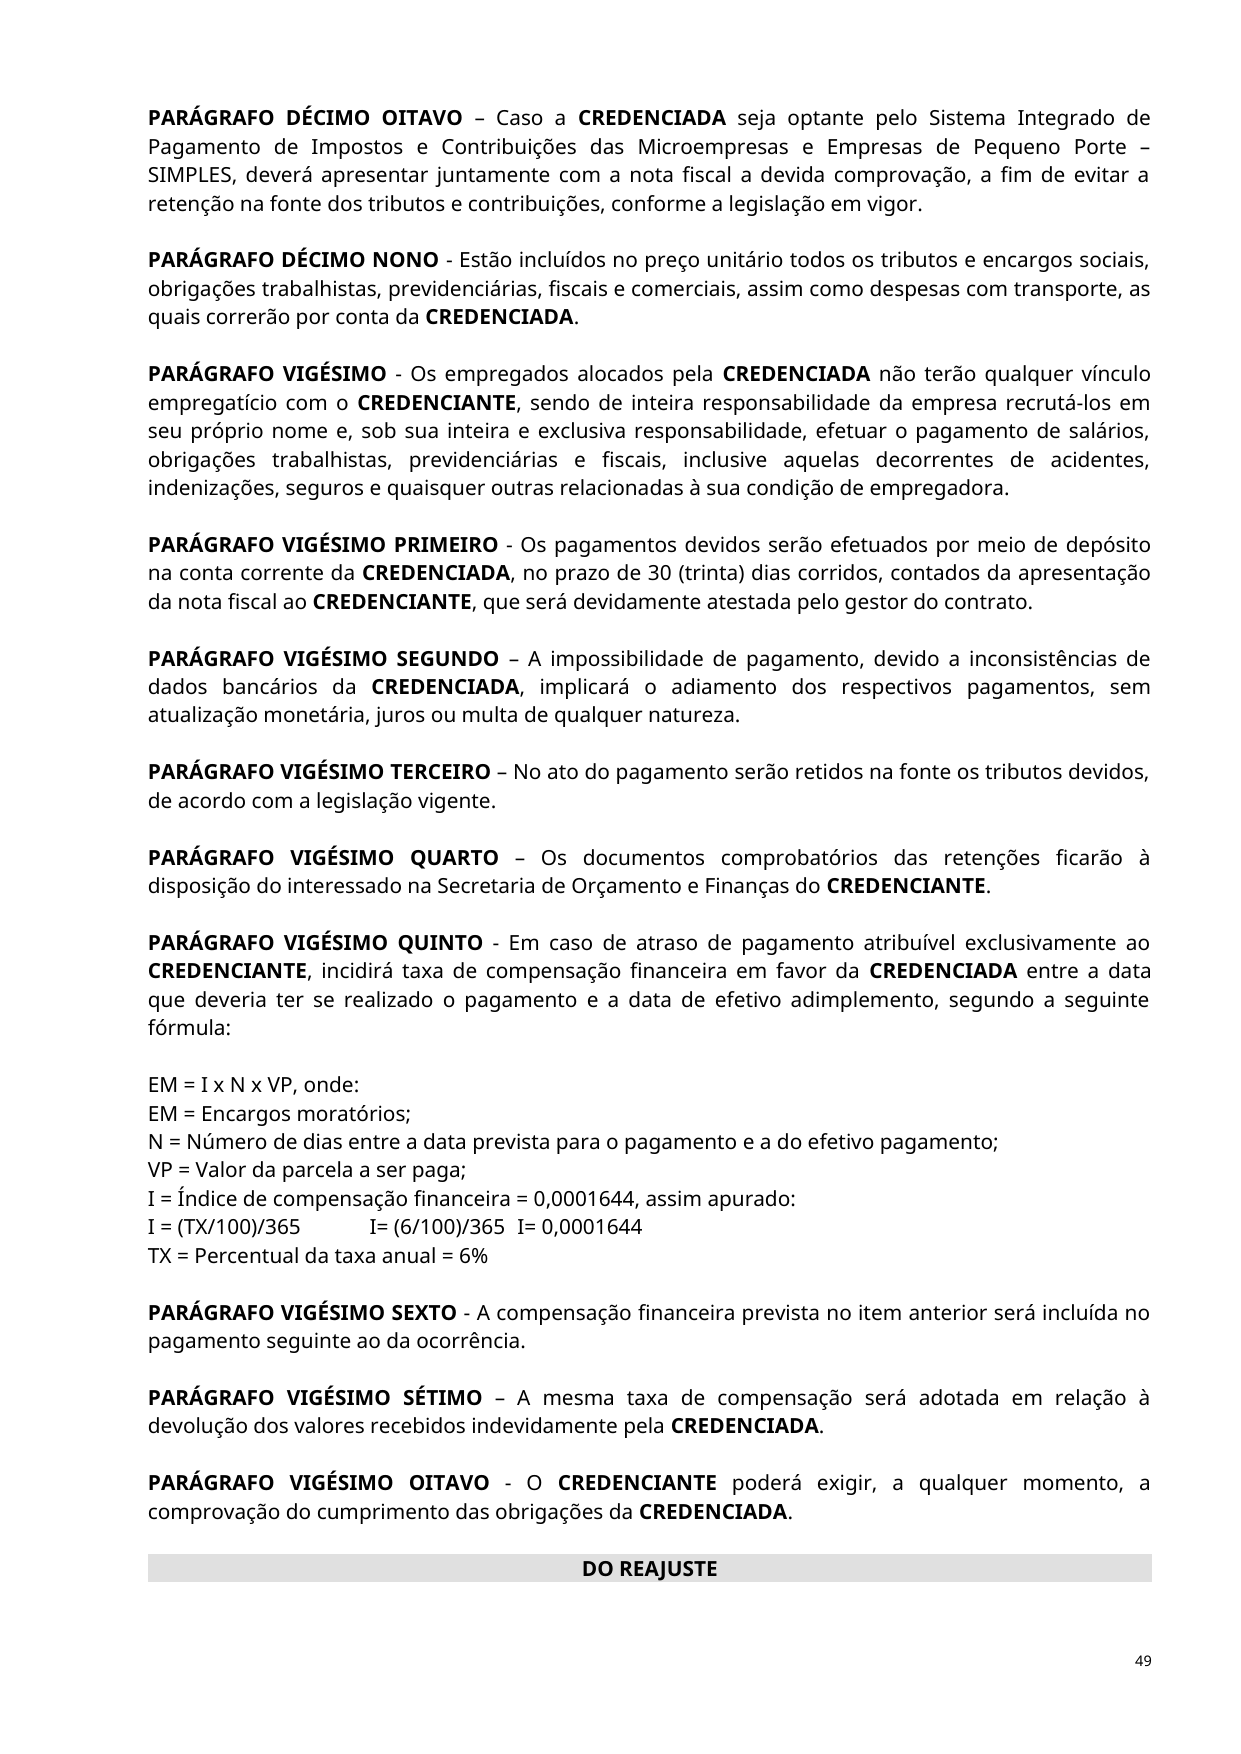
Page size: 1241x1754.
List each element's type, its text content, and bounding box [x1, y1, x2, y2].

text PARÁGRAFO VIGÉSIMO SEXTO - A compensação financeira prevista no item anterior será incluída no pagamento seguinte ao da ocorrência. [148, 1298, 1152, 1355]
text DO REAJUSTE [148, 1554, 1152, 1582]
text PARÁGRAFO DÉCIMO OITAVO – Caso a CREDENCIADA seja optante pelo Sistema Integrado de Pagamento de Impostos e Contribuições das Microempresas e Empresas de Pequeno Porte – SIMPLES, deverá apresentar juntamente com a nota fiscal a devida comprovação, a fim de evitar a retenção na fonte dos tributos e contribuições, conforme a legislação em vigor. [148, 103, 1152, 217]
text EM = I x N x VP, onde: [148, 1070, 1152, 1099]
text N = Número de dias entre a data prevista para o pagamento e a do efetivo pagamento; [148, 1127, 1152, 1156]
text PARÁGRAFO VIGÉSIMO QUARTO – Os documentos comprobatórios das retenções ficarão à disposição do interessado na Secretaria de Orçamento e Finanças do CREDENCIANTE. [148, 843, 1152, 900]
text TX = Percentual da taxa anual = 6% [148, 1241, 1152, 1269]
text PARÁGRAFO VIGÉSIMO - Os empregados alocados pela CREDENCIADA não terão qualquer vínculo empregatício com o CREDENCIANTE, sendo de inteira responsabilidade da empresa recrutá-los em seu próprio nome e, sob sua inteira e exclusiva responsabilidade, efetuar o pagamento de salários, obrigações trabalhistas, previdenciárias e fiscais, inclusive aquelas decorrentes de acidentes, indenizações, seguros e quaisquer outras relacionadas à sua condição de empregadora. [148, 359, 1152, 502]
text PARÁGRAFO VIGÉSIMO QUINTO - Em caso de atraso de pagamento atribuível exclusivamente ao CREDENCIANTE, incidirá taxa de compensação financeira em favor da CREDENCIADA entre a data que deveria ter se realizado o pagamento e a data de efetivo adimplemento, segundo a seguinte fórmula: [148, 928, 1152, 1042]
text PARÁGRAFO VIGÉSIMO SÉTIMO – A mesma taxa de compensação será adotada em relação à devolução dos valores recebidos indevidamente pela CREDENCIADA. [148, 1383, 1152, 1440]
text I = (TX/100)/365 I= (6/100)/365 I= 0,0001644 [148, 1212, 1152, 1241]
text EM = Encargos moratórios; [148, 1099, 1152, 1127]
text PARÁGRAFO VIGÉSIMO TERCEIRO – No ato do pagamento serão retidos na fonte os tributos devidos, de acordo com a legislação vigente. [148, 757, 1152, 814]
text PARÁGRAFO VIGÉSIMO SEGUNDO – A impossibilidade de pagamento, devido a inconsistências de dados bancários da CREDENCIADA, implicará o adiamento dos respectivos pagamentos, sem atualização monetária, juros ou multa de qualquer natureza. [148, 644, 1152, 729]
text PARÁGRAFO DÉCIMO NONO - Estão incluídos no preço unitário todos os tributos e encargos sociais, obrigações trabalhistas, previdenciárias, fiscais e comerciais, assim como despesas com transporte, as quais correrão por conta da CREDENCIADA. [148, 246, 1152, 331]
text I = Índice de compensação financeira = 0,0001644, assim apurado: [148, 1184, 1152, 1212]
text PARÁGRAFO VIGÉSIMO PRIMEIRO - Os pagamentos devidos serão efetuados por meio de depósito na conta corrente da CREDENCIADA, no prazo de 30 (trinta) dias corridos, contados da apresentação da nota fiscal ao CREDENCIANTE, que será devidamente atestada pelo gestor do contrato. [148, 530, 1152, 615]
text PARÁGRAFO VIGÉSIMO OITAVO - O CREDENCIANTE poderá exigir, a qualquer momento, a comprovação do cumprimento das obrigações da CREDENCIADA. [148, 1468, 1152, 1525]
text VP = Valor da parcela a ser paga; [148, 1156, 1152, 1184]
